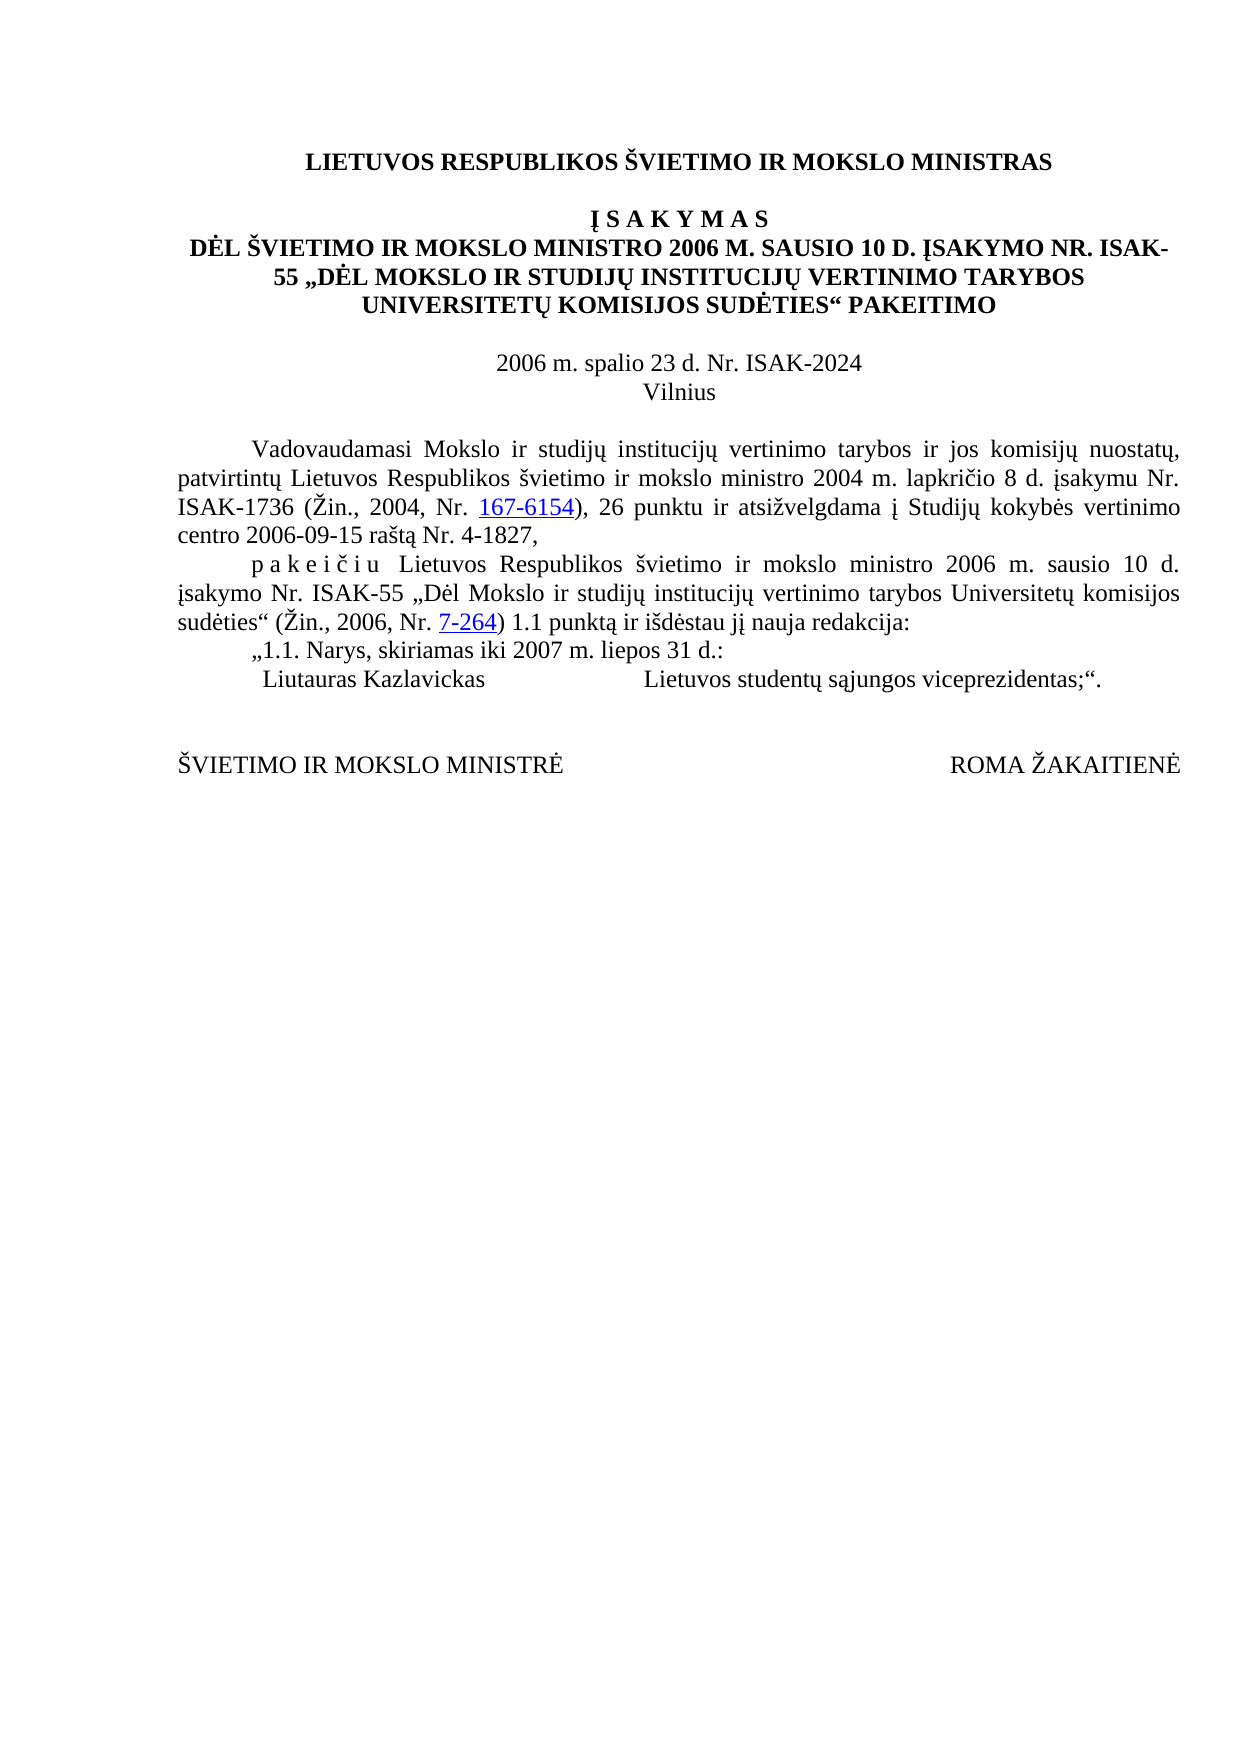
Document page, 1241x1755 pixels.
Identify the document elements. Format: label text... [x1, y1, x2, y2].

text Vadovaudamasi Mokslo ir studijų institucijų vertinimo tarybos ir jos komisijų nuostatų, patvirtintų Lietuvos Respublikos švietimo ir mokslo ministro 2004 m. lapkričio 8 d. įsakymu Nr. ISAK-1736 (Žin., 2004, Nr. 167-6154), 26 punktu ir atsižvelgdama į Studijų kokybės vertinimo centro 2006-09-15 raštą Nr. 4-1827, [177, 434, 1181, 549]
text Į S A K Y M A S [177, 204, 1181, 233]
text ŠVIETIMO IR MOKSLO MINISTRĖ ROMA ŽAKAITIENĖ [177, 751, 1181, 779]
text LIETUVOS RESPUBLIKOS ŠVIETIMO IR MOKSLO MINISTRAS [177, 147, 1181, 176]
text Vilnius [177, 377, 1181, 406]
table_header Lietuvos studentų sąjungos viceprezidentas;“. [559, 664, 1201, 693]
text DĖL ŠVIETIMO IR MOKSLO MINISTRO 2006 M. SAUSIO 10 D. ĮSAKYMO NR. ISAK-55 „DĖL MOKSLO IR STUDIJŲ INSTITUCIJŲ VERTINIMO TARYBOS UNIVERSITETŲ KOMISIJOS SUDĖTIES“ PAKEITIMO [177, 233, 1181, 319]
text 2006 m. spalio 23 d. Nr. ISAK-2024 [177, 348, 1181, 377]
text pakeičiu Lietuvos Respublikos švietimo ir mokslo ministro 2006 m. sausio 10 d. įsakymo Nr. ISAK-55 „Dėl Mokslo ir studijų institucijų vertinimo tarybos Universitetų komisijos sudėties“ (Žin., 2006, Nr. 7-264) 1.1 punktą ir išdėstau jį nauja redakcija: [177, 549, 1181, 636]
table_header Liutauras Kazlavickas [177, 664, 558, 693]
text „1.1. Narys, skiriamas iki 2007 m. liepos 31 d.: [177, 636, 1181, 664]
